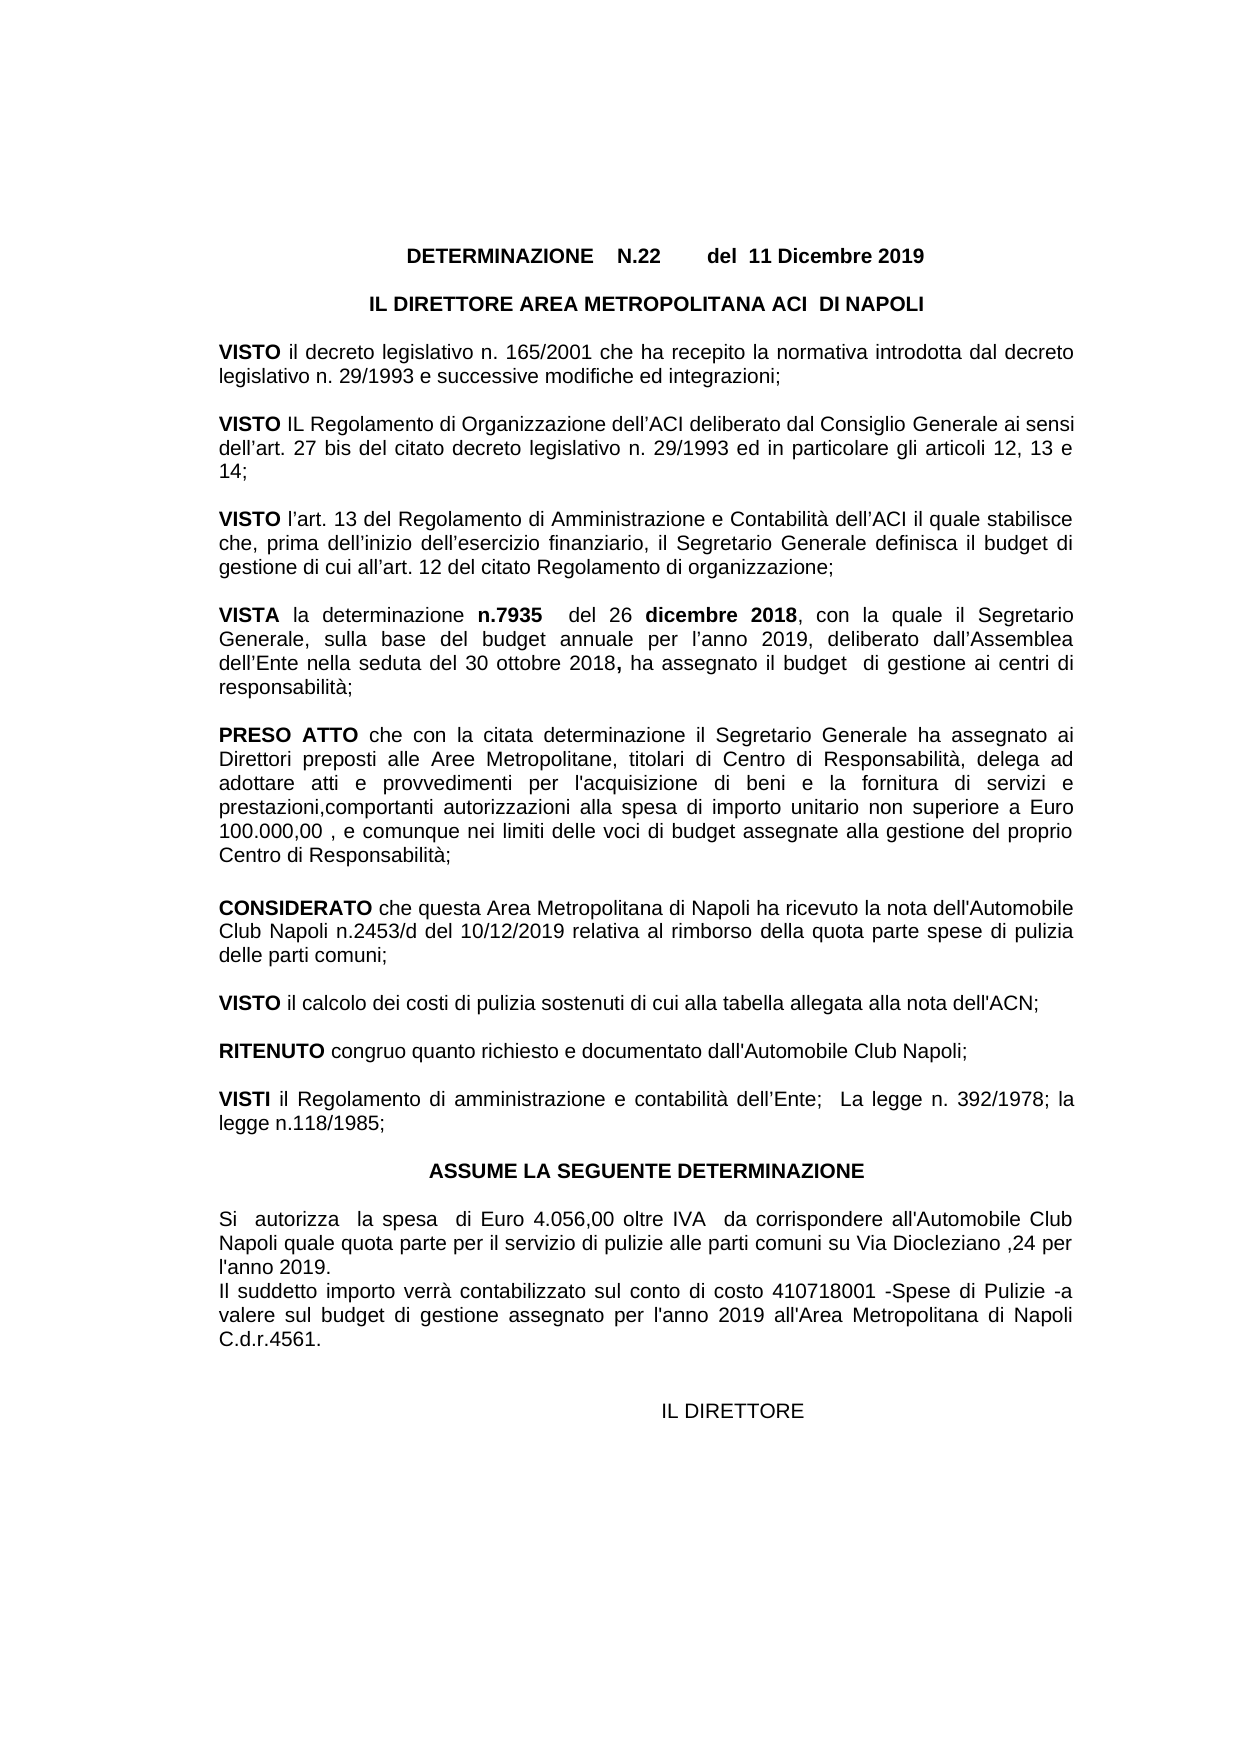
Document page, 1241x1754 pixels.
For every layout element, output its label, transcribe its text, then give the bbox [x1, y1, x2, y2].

text VISTO il calcolo dei costi di pulizia sostenuti di cui alla tabella allegata alla nota dell'ACN; [218, 991, 1075, 1015]
text VISTO il decreto legislativo n. 165/2001 che ha recepito la normativa introdotta dal decreto legislativo n. 29/1993 e successive modifiche ed integrazioni; [218, 339, 1075, 387]
text Il suddetto importo verrà contabilizzato sul conto di costo 410718001 -Spese di Pulizie -a valere sul budget di gestione assegnato per l'anno 2019 all'Area Metropolitana di Napoli C.d.r.4561. [218, 1279, 1075, 1351]
text VISTA la determinazione n.7935 del 26 dicembre 2018, con la quale il Segretario Generale, sulla base del budget annuale per l’anno 2019, deliberato dall’Assemblea dell’Ente nella seduta del 30 ottobre 2018, ha assegnato il budget di gestione ai centri di responsabilità; [218, 603, 1075, 699]
subtitle IL DIRETTORE AREA METROPOLITANA ACI DI NAPOLI [218, 292, 1075, 316]
text VISTO l’art. 13 del Regolamento di Amministrazione e Contabilità dell’ACI il quale stabilisce che, prima dell’inizio dell’esercizio finanziario, il Segretario Generale definisca il budget di gestione di cui all’art. 12 del citato Regolamento di organizzazione; [218, 507, 1075, 579]
text CONSIDERATO che questa Area Metropolitana di Napoli ha ricevuto la nota dell'Automobile Club Napoli n.2453/d del 10/12/2019 relativa al rimborso della quota parte spese di pulizia delle parti comuni; [218, 895, 1075, 967]
text Si autorizza la spesa di Euro 4.056,00 oltre IVA da corrispondere all'Automobile Club Napoli quale quota parte per il servizio di pulizie alle parti comuni su Via Diocleziano ,24 per l'anno 2019. [218, 1207, 1075, 1279]
text VISTO IL Regolamento di Organizzazione dell’ACI deliberato dal Consiglio Generale ai sensi dell’art. 27 bis del citato decreto legislativo n. 29/1993 ed in particolare gli articoli 12, 13 e 14; [218, 411, 1075, 483]
text IL DIRETTORE [218, 1398, 1075, 1422]
subtitle DETERMINAZIONE N.22 del 11 Dicembre 2019 [292, 244, 1075, 268]
text VISTI il Regolamento di amministrazione e contabilità dell’Ente; La legge n. 392/1978; la legge n.118/1985; [218, 1087, 1075, 1135]
text ASSUME LA SEGUENTE DETERMINAZIONE [218, 1159, 1075, 1183]
text PRESO ATTO che con la citata determinazione il Segretario Generale ha assegnato ai Direttori preposti alle Aree Metropolitane, titolari di Centro di Responsabilità, delega ad adottare atti e provvedimenti per l'acquisizione di beni e la fornitura di servizi e prestazioni,comportanti autorizzazioni alla spesa di importo unitario non superiore a Euro 100.000,00 , e comunque nei limiti delle voci di budget assegnate alla gestione del proprio Centro di Responsabilità; [218, 723, 1075, 867]
text RITENUTO congruo quanto richiesto e documentato dall'Automobile Club Napoli; [218, 1039, 1075, 1063]
